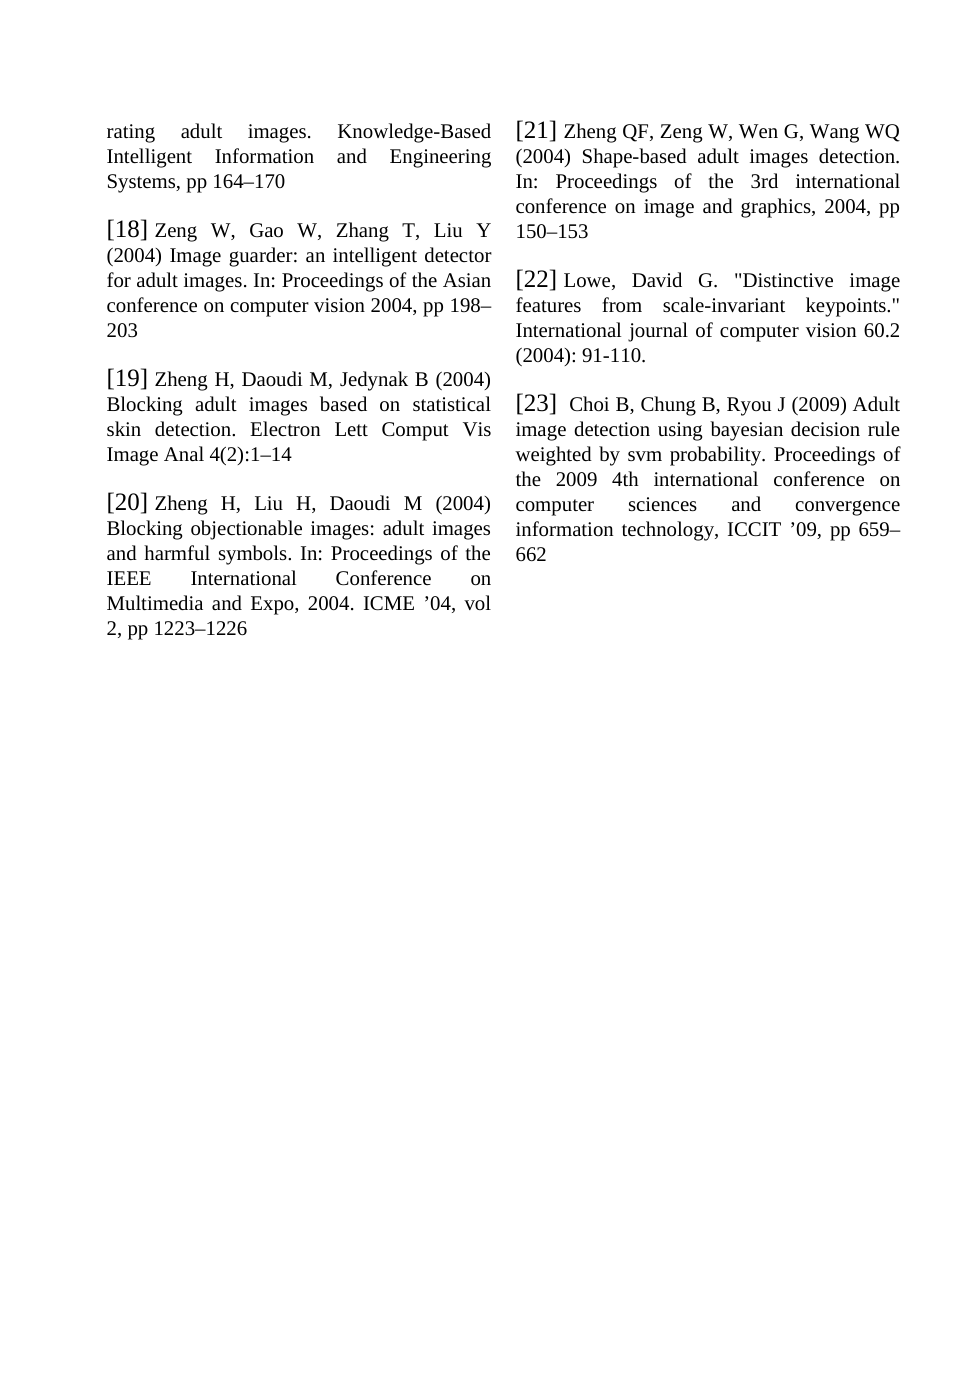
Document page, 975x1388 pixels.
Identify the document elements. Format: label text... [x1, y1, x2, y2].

list Lowe, David G. "Distinctive image features from scale-invariant keypoints." International journal of computer vision 60.2 (2004): 91-110. [515, 267, 901, 367]
list Zheng H, Liu H, Daoudi M (2004) Blocking objectionable images: adult images and harmful symbols. In: Proceedings of the IEEE International Conference on Multimedia and Expo, 2004. ICME ’04, vol 2, pp 1223–1226 [106, 490, 491, 640]
list Zheng H, Daoudi M, Jedynak B (2004) Blocking adult images based on statistical skin detection. Electron Lett Comput Vis Image Anal 4(2):1–14 [106, 366, 491, 466]
list Choi B, Chung B, Ryou J (2009) Adult image detection using bayesian decision rule weighted by svm probability. Proceedings of the 2009 4th international conference on computer sciences and convergence information technology, ICCIT ’09, pp 659–662 [515, 391, 901, 566]
list rating adult images. Knowledge-Based Intelligent Information and Engineering Systems, pp 164–170 [106, 118, 491, 193]
list Zeng W, Gao W, Zhang T, Liu Y (2004) Image guarder: an intelligent detector for adult images. In: Proceedings of the Asian conference on computer vision 2004, pp 198–203 [106, 217, 491, 342]
list Zheng QF, Zeng W, Wen G, Wang WQ (2004) Shape-based adult images detection. In: Proceedings of the 3rd international conference on image and graphics, 2004, pp 150–153 [515, 118, 901, 243]
